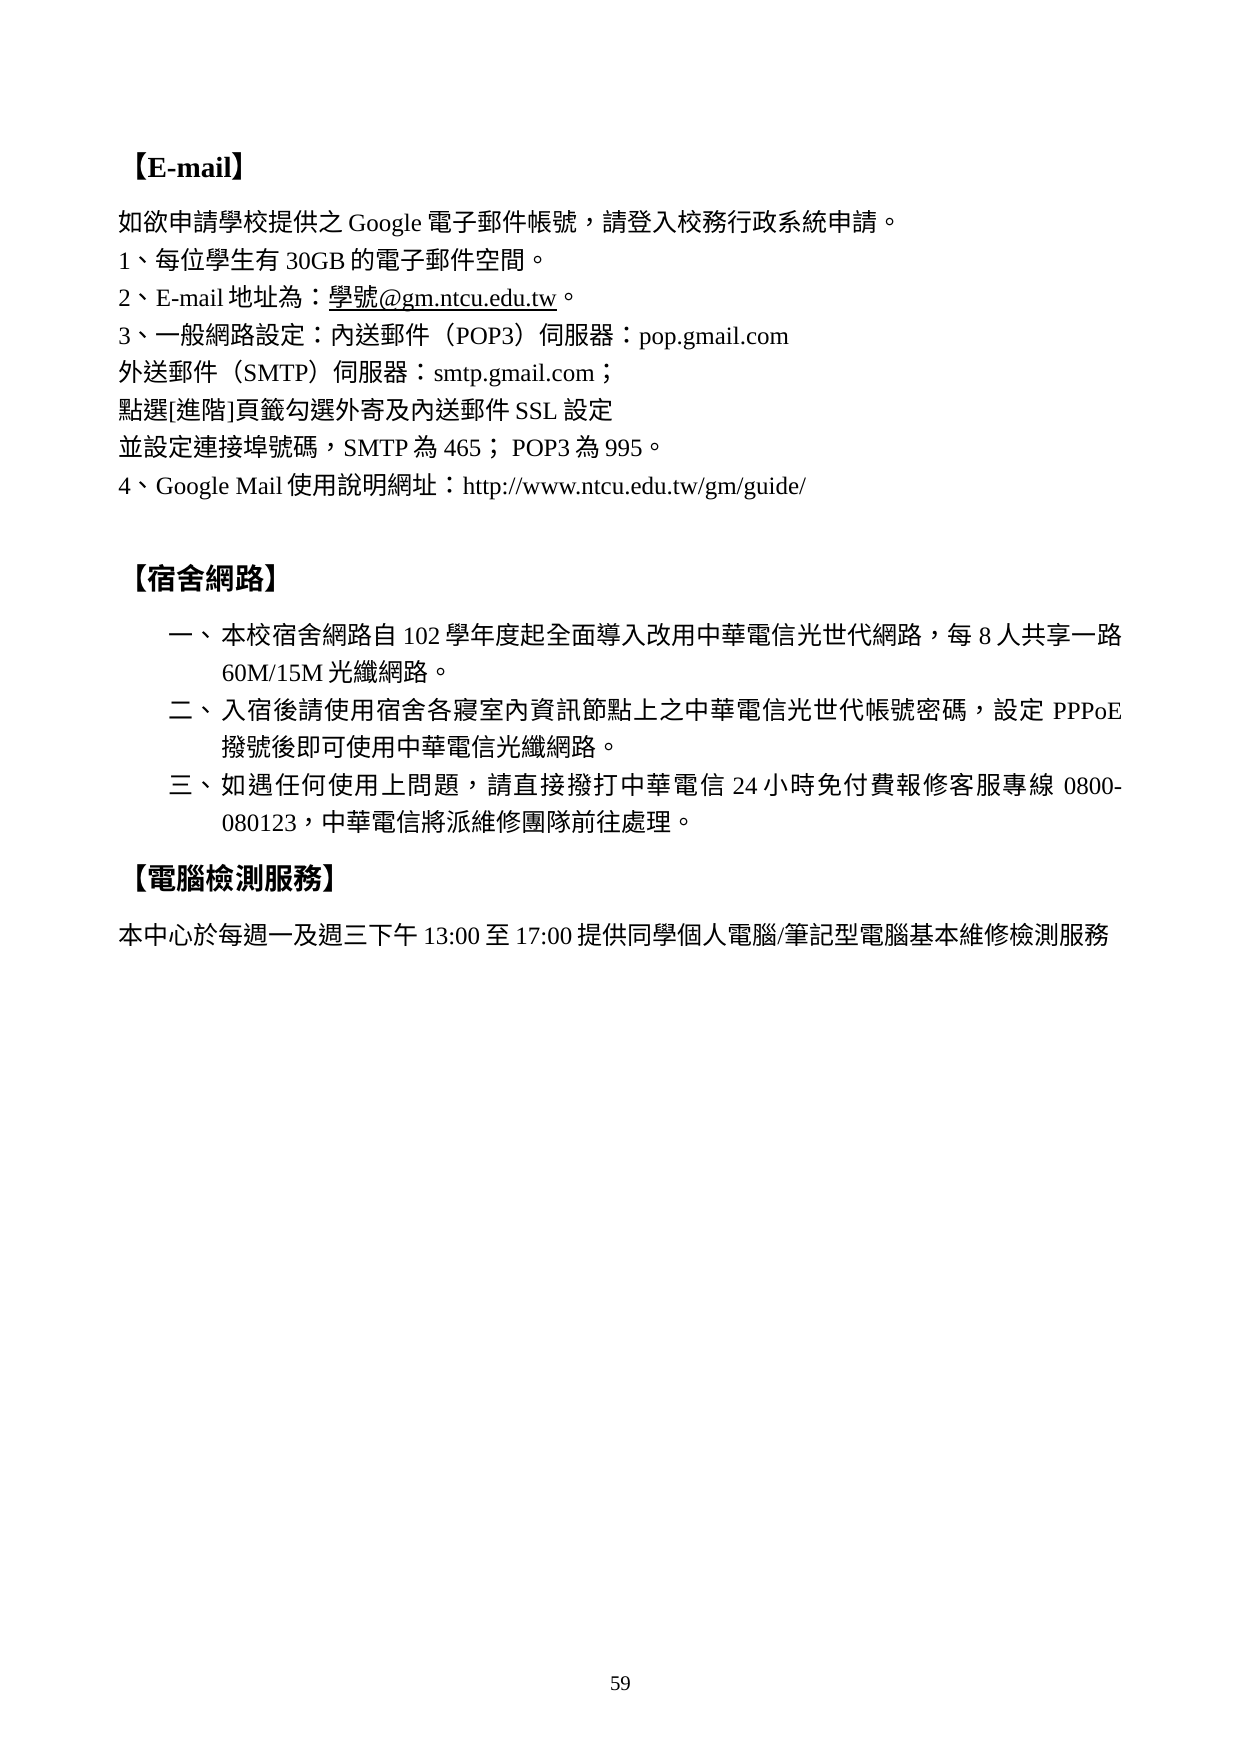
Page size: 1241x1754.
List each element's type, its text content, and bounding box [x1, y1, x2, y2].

text 並設定連接埠號碼，SMTP為465； POP3為995。 [118, 427, 1122, 464]
text 3、一般網路設定：內送郵件（POP3）伺服器：pop.gmail.com [118, 314, 1122, 352]
text 外送郵件（SMTP）伺服器：smtp.gmail.com； [118, 352, 1122, 389]
text 4、Google Mail使用說明網址：http://www.ntcu.edu.tw/gm/guide/ [118, 464, 1122, 502]
text 如欲申請學校提供之Google電子郵件帳號，請登入校務行政系統申請。 [118, 202, 1122, 239]
text 2、E-mail地址為：學號@gm.ntcu.edu.tw。 [118, 277, 1122, 314]
text 本中心於每週一及週三下午13:00至17:00提供同學個人電腦/筆記型電腦基本維修檢測服務 [118, 914, 1122, 952]
text 【宿舍網路】 [118, 539, 1122, 614]
text 【電腦檢測服務】 [118, 839, 1122, 914]
text 點選[進階]頁籤勾選外寄及內送郵件SSL設定 [118, 389, 1122, 427]
list 入宿後請使用宿舍各寢室內資訊節點上之中華電信光世代帳號密碼，設定PPPoE撥號後即可使用中華電信光纖網路。 [168, 689, 1122, 764]
text 【E-mail】 [118, 127, 1122, 202]
text 1、每位學生有30GB的電子郵件空間。 [118, 239, 1122, 277]
list 本校宿舍網路自102學年度起全面導入改用中華電信光世代網路，每8人共享一路60M/15M光纖網路。 [168, 614, 1122, 689]
list 如遇任何使用上問題，請直接撥打中華電信24小時免付費報修客服專線 0800-080123，中華電信將派維修團隊前往處理。 [168, 764, 1122, 839]
